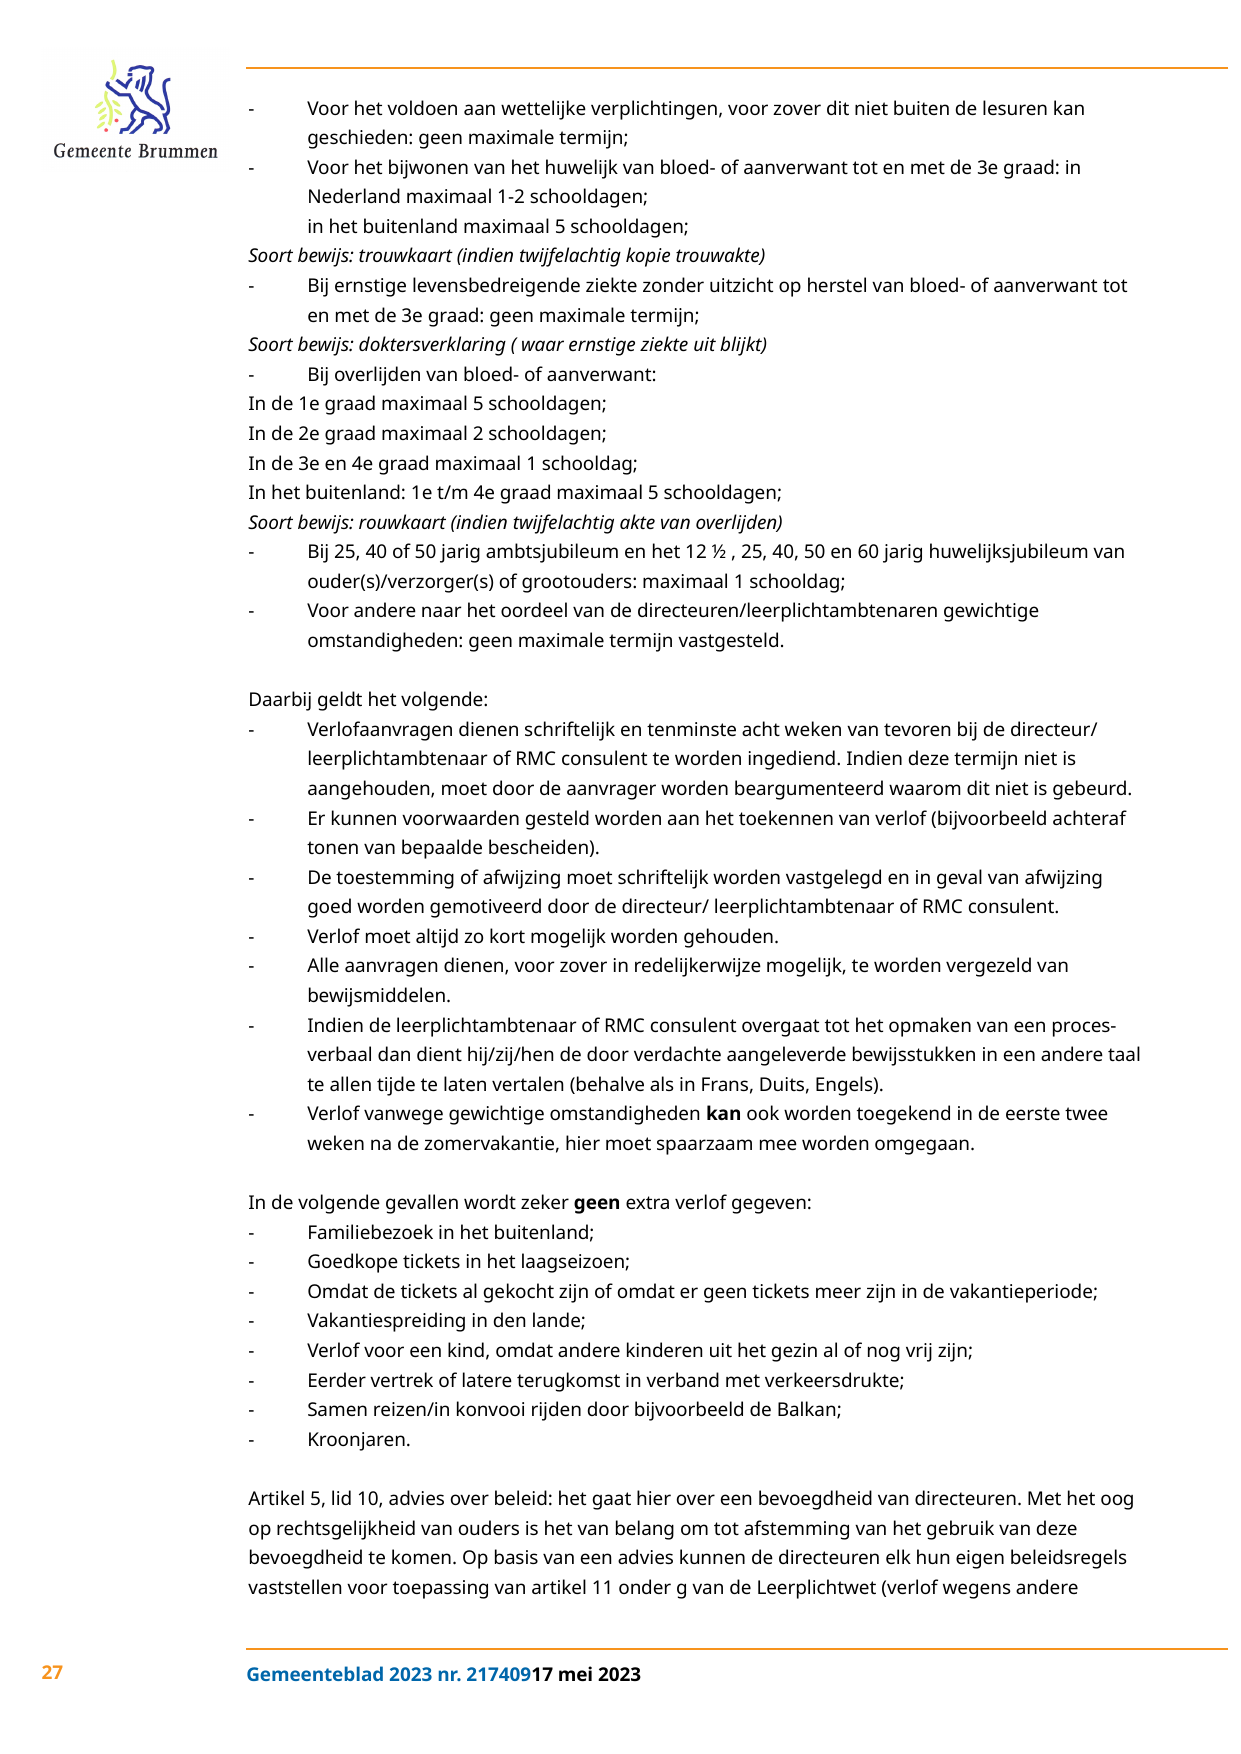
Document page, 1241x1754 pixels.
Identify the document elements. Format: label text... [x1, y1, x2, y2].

list Vakantiespreiding in den lande; [248, 1308, 1152, 1333]
list Indien de leerplichtambtenaar of RMC consulent overgaat tot het opmaken van een proces-verbaal dan dient hij/zij/hen de door verdachte aangeleverde bewijsstukken in een andere taal te allen tijde te laten vertalen (behalve als in Frans, Duits, Engels). [248, 1012, 1152, 1097]
list Verlof voor een kind, omdat andere kinderen uit het gezin al of nog vrij zijn; [248, 1337, 1152, 1363]
list Alle aanvragen dienen, voor zover in redelijkerwijze mogelijk, te worden vergezeld van bewijsmiddelen. [248, 953, 1152, 1008]
text In de volgende gevallen wordt zeker geen extra verlof gegeven: [248, 1189, 1152, 1215]
list Verlof vanwege gewichtige omstandigheden kan ook worden toegekend in de eerste twee weken na de zomervakantie, hier moet spaarzaam mee worden omgegaan. [248, 1101, 1152, 1156]
list Bij overlijden van bloed- of aanverwant: [248, 361, 1152, 387]
text Soort bewijs: trouwkaart (indien twijfelachtig kopie trouwakte) [248, 243, 1152, 268]
text Artikel 5, lid 10, advies over beleid: het gaat hier over een bevoegdheid van directeuren. Met het oog op rechtsgelijkheid van ouders is het van belang om tot afstemming van het gebruik van deze bevoegdheid te komen. Op basis van een advies kunnen de directeuren elk hun eigen beleidsregels vaststellen voor toepassing van artikel 11 onder g van de Leerplichtwet (verlof wegens andere [248, 1485, 1152, 1600]
list Goedkope tickets in het laagseizoen; [248, 1248, 1152, 1274]
text In de 3e en 4e graad maximaal 1 schooldag; [248, 450, 1152, 476]
text Daarbij geldt het volgende: [248, 686, 1152, 712]
list Samen reizen/in konvooi rijden door bijvoorbeeld de Balkan; [248, 1396, 1152, 1422]
text In de 1e graad maximaal 5 schooldagen; [248, 391, 1152, 416]
list Verlof moet altijd zo kort mogelijk worden gehouden. [248, 923, 1152, 949]
list Bij 25, 40 of 50 jarig ambtsjubileum en het 12 ½ , 25, 40, 50 en 60 jarig huwelijksjubileum van ouder(s)/verzorger(s) of grootouders: maximaal 1 schooldag; [248, 538, 1152, 594]
list Familiebezoek in het buitenland; [248, 1219, 1152, 1245]
list Voor het voldoen aan wettelijke verplichtingen, voor zover dit niet buiten de lesuren kan geschieden: geen maximale termijn; [248, 95, 1152, 150]
list Kroonjaren. [248, 1426, 1152, 1452]
list Verlofaanvragen dienen schriftelijk en tenminste acht weken van tevoren bij de directeur/ leerplichtambtenaar of RMC consulent te worden ingediend. Indien deze termijn niet is aangehouden, moet door de aanvrager worden beargumenteerd waarom dit niet is gebeurd. [248, 716, 1152, 801]
list De toestemming of afwijzing moet schriftelijk worden vastgelegd en in geval van afwijzing goed worden gemotiveerd door de directeur/ leerplichtambtenaar of RMC consulent. [248, 864, 1152, 919]
list Er kunnen voorwaarden gesteld worden aan het toekennen van verlof (bijvoorbeeld achteraf tonen van bepaalde bescheiden). [248, 805, 1152, 860]
list Bij ernstige levensbedreigende ziekte zonder uitzicht op herstel van bloed- of aanverwant tot en met de 3e graad: geen maximale termijn; [248, 272, 1152, 328]
list Eerder vertrek of latere terugkomst in verband met verkeersdrukte; [248, 1367, 1152, 1393]
list in het buitenland maximaal 5 schooldagen; [248, 213, 1152, 239]
text Soort bewijs: doktersverklaring ( waar ernstige ziekte uit blijkt) [248, 331, 1152, 357]
text In het buitenland: 1e t/m 4e graad maximaal 5 schooldagen; [248, 479, 1152, 505]
picture [41, 47, 231, 172]
list Voor andere naar het oordeel van de directeuren/leerplichtambtenaren gewichtige omstandigheden: geen maximale termijn vastgesteld. [248, 598, 1152, 653]
text Soort bewijs: rouwkaart (indien twijfelachtig akte van overlijden) [248, 509, 1152, 535]
text In de 2e graad maximaal 2 schooldagen; [248, 420, 1152, 446]
list Voor het bijwonen van het huwelijk van bloed- of aanverwant tot en met de 3e graad: in Nederland maximaal 1-2 schooldagen; [248, 154, 1152, 209]
list Omdat de tickets al gekocht zijn of omdat er geen tickets meer zijn in de vakantieperiode; [248, 1278, 1152, 1304]
